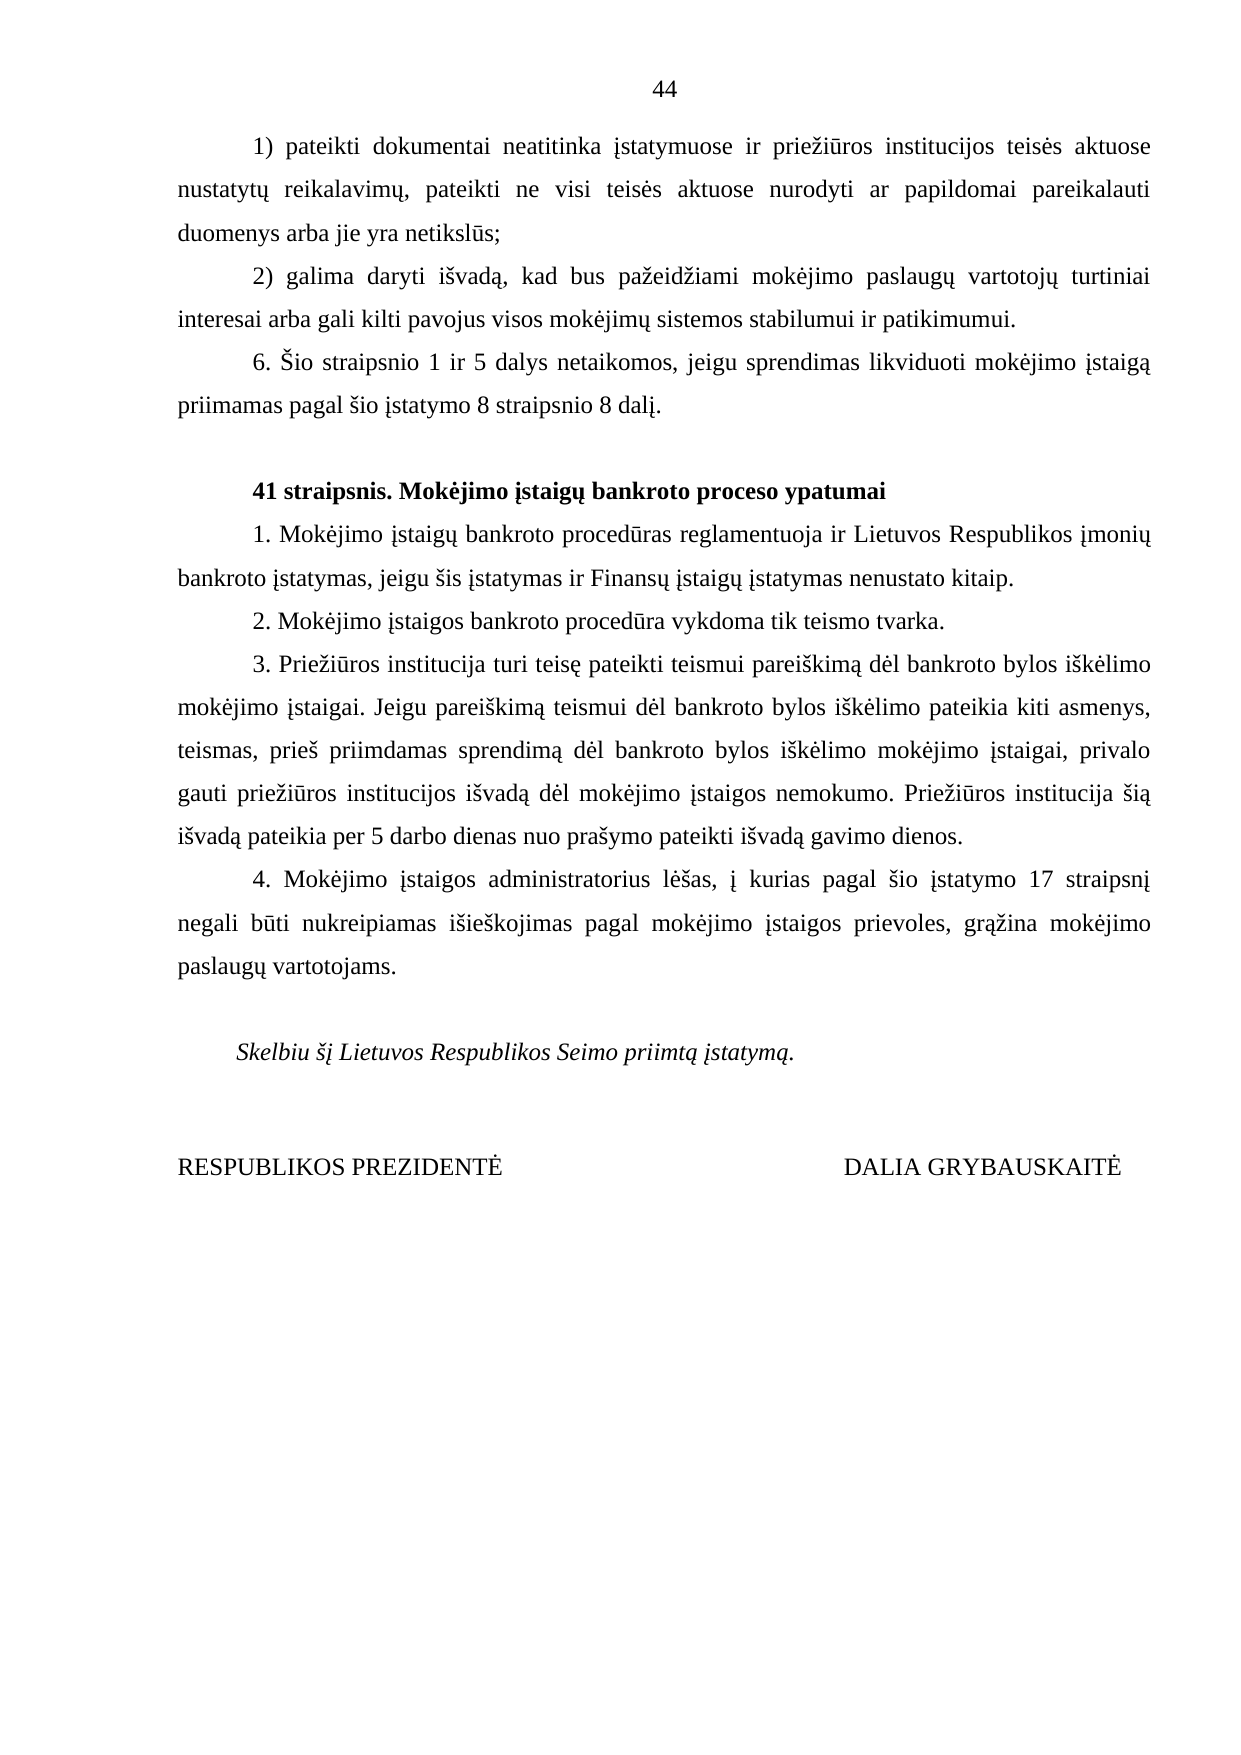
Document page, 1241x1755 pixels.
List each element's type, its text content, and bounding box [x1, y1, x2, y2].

text 3. Priežiūros institucija turi teisę pateikti teismui pareiškimą dėl bankroto bylos iškėlimo mokėjimo įstaigai. Jeigu pareiškimą teismui dėl bankroto bylos iškėlimo pateikia kiti asmenys, teismas, prieš priimdamas sprendimą dėl bankroto bylos iškėlimo mokėjimo įstaigai, privalo gauti priežiūros institucijos išvadą dėl mokėjimo įstaigos nemokumo. Priežiūros institucija šią išvadą pateikia per 5 darbo dienas nuo prašymo pateikti išvadą gavimo dienos. [177, 649, 1152, 850]
text 1) pateikti dokumentai neatitinka įstatymuose ir priežiūros institucijos teisės aktuose nustatytų reikalavimų, pateikti ne visi teisės aktuose nurodyti ar papildomai pareikalauti duomenys arba jie yra netikslūs; [177, 131, 1152, 246]
text Skelbiu šį Lietuvos Respublikos Seimo priimtą įstatymą. [177, 1037, 1152, 1066]
text 41 straipsnis. Mokėjimo įstaigų bankroto proceso ypatumai [177, 476, 1152, 505]
text 1. Mokėjimo įstaigų bankroto procedūras reglamentuoja ir Lietuvos Respublikos įmonių bankroto įstatymas, jeigu šis įstatymas ir Finansų įstaigų įstatymas nenustato kitaip. [177, 519, 1152, 591]
text 2) galima daryti išvadą, kad bus pažeidžiami mokėjimo paslaugų vartotojų turtiniai interesai arba gali kilti pavojus visos mokėjimų sistemos stabilumui ir patikimumui. [177, 261, 1152, 333]
text 2. Mokėjimo įstaigos bankroto procedūra vykdoma tik teismo tvarka. [177, 606, 1152, 634]
text RESPUBLIKOS PREZIDENTĖ DALIA GRYBAUSKAITĖ [177, 1152, 1152, 1181]
text 6. Šio straipsnio 1 ir 5 dalys netaikomos, jeigu sprendimas likviduoti mokėjimo įstaigą priimamas pagal šio įstatymo 8 straipsnio 8 dalį. [177, 347, 1152, 419]
text 4. Mokėjimo įstaigos administratorius lėšas, į kurias pagal šio įstatymo 17 straipsnį negali būti nukreipiamas išieškojimas pagal mokėjimo įstaigos prievoles, grąžina mokėjimo paslaugų vartotojams. [177, 864, 1152, 979]
